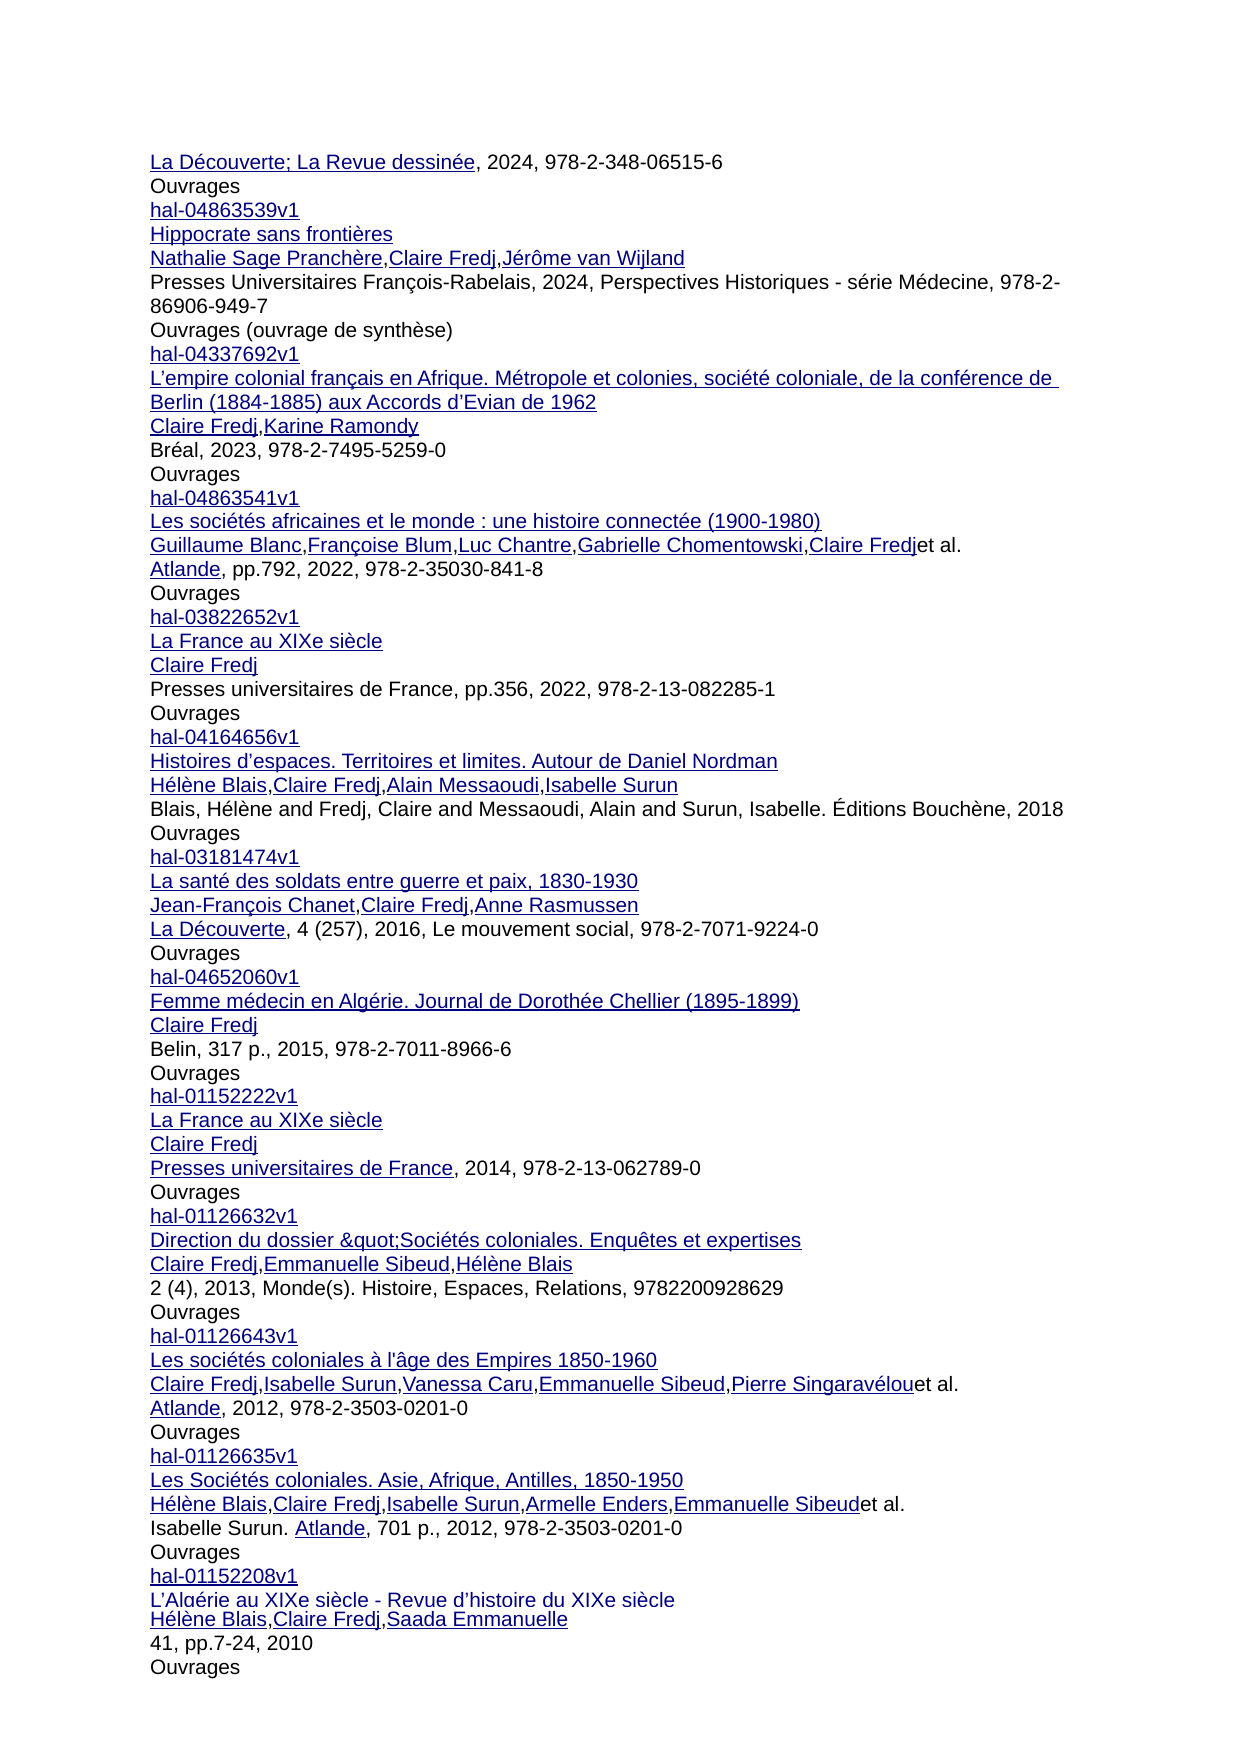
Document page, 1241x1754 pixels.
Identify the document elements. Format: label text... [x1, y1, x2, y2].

table_header La Découverte; La Revue dessinée, 2024, 978-2-348-06515-6 Ouvrages hal-04863539v1 [150, 150, 1090, 222]
table_cell La santé des soldats entre guerre et paix, 1830-1930 Jean-François Chanet,Claire Fredj,Anne Rasmussen La Découverte, 4 (257), 2016, Le mouvement social, 978-2-7071-9224-0 Ouvrages hal-04652060v1 [150, 869, 1090, 988]
table_cell L’Algérie au XIXe siècle - Revue d’histoire du XIXe siècle Hélène Blais,Claire Fredj,Saada Emmanuelle 41, pp.7-24, 2010 Ouvrages [150, 1588, 1090, 1679]
table_cell Les sociétés coloniales à l'âge des Empires 1850-1960 Claire Fredj,Isabelle Surun,Vanessa Caru,Emmanuelle Sibeud,Pierre Singaravélouet al. Atlande, 2012, 978-2-3503-0201-0 Ouvrages hal-01126635v1 [150, 1348, 1090, 1468]
table_cell Les Sociétés coloniales. Asie, Afrique, Antilles, 1850-1950 Hélène Blais,Claire Fredj,Isabelle Surun,Armelle Enders,Emmanuelle Sibeudet al. Isabelle Surun. Atlande, 701 p., 2012, 978-2-3503-0201-0 Ouvrages hal-01152208v1 [150, 1468, 1090, 1587]
table_cell Histoires d’espaces. Territoires et limites. Autour de Daniel Nordman Hélène Blais,Claire Fredj,Alain Messaoudi,Isabelle Surun Blais, Hélène and Fredj, Claire and Messaoudi, Alain and Surun, Isabelle. Éditions Bouchène, 2018 Ouvrages hal-03181474v1 [150, 749, 1090, 869]
table_cell Femme médecin en Algérie. Journal de Dorothée Chellier (1895-1899) Claire Fredj Belin, 317 p., 2015, 978-2-7011-8966-6 Ouvrages hal-01152222v1 [150, 989, 1090, 1108]
table_cell Direction du dossier &quot;Sociétés coloniales. Enquêtes et expertises Claire Fredj,Emmanuelle Sibeud,Hélène Blais 2 (4), 2013, Monde(s). Histoire, Espaces, Relations, 9782200928629 Ouvrages hal-01126643v1 [150, 1228, 1090, 1348]
table_cell La France au XIXe siècle Claire Fredj Presses universitaires de France, pp.356, 2022, 978-2-13-082285-1 Ouvrages hal-04164656v1 [150, 629, 1090, 749]
table_cell Hippocrate sans frontières Nathalie Sage Pranchère,Claire Fredj,Jérôme van Wijland Presses Universitaires François-Rabelais, 2024, Perspectives Historiques - série Médecine, 978-2-86906-949-7 Ouvrages (ouvrage de synthèse) hal-04337692v1 [150, 222, 1090, 366]
table_cell Les sociétés africaines et le monde : une histoire connectée (1900-1980) Guillaume Blanc,Françoise Blum,Luc Chantre,Gabrielle Chomentowski,Claire Fredjet al. Atlande, pp.792, 2022, 978-2-35030-841-8 Ouvrages hal-03822652v1 [150, 509, 1090, 629]
table_cell L’empire colonial français en Afrique. Métropole et colonies, société coloniale, de la conférence de Berlin (1884-1885) aux Accords d’Evian de 1962 Claire Fredj,Karine Ramondy Bréal, 2023, 978-2-7495-5259-0 Ouvrages hal-04863541v1 [150, 366, 1090, 509]
table_cell La France au XIXe siècle Claire Fredj Presses universitaires de France, 2014, 978-2-13-062789-0 Ouvrages hal-01126632v1 [150, 1108, 1090, 1228]
